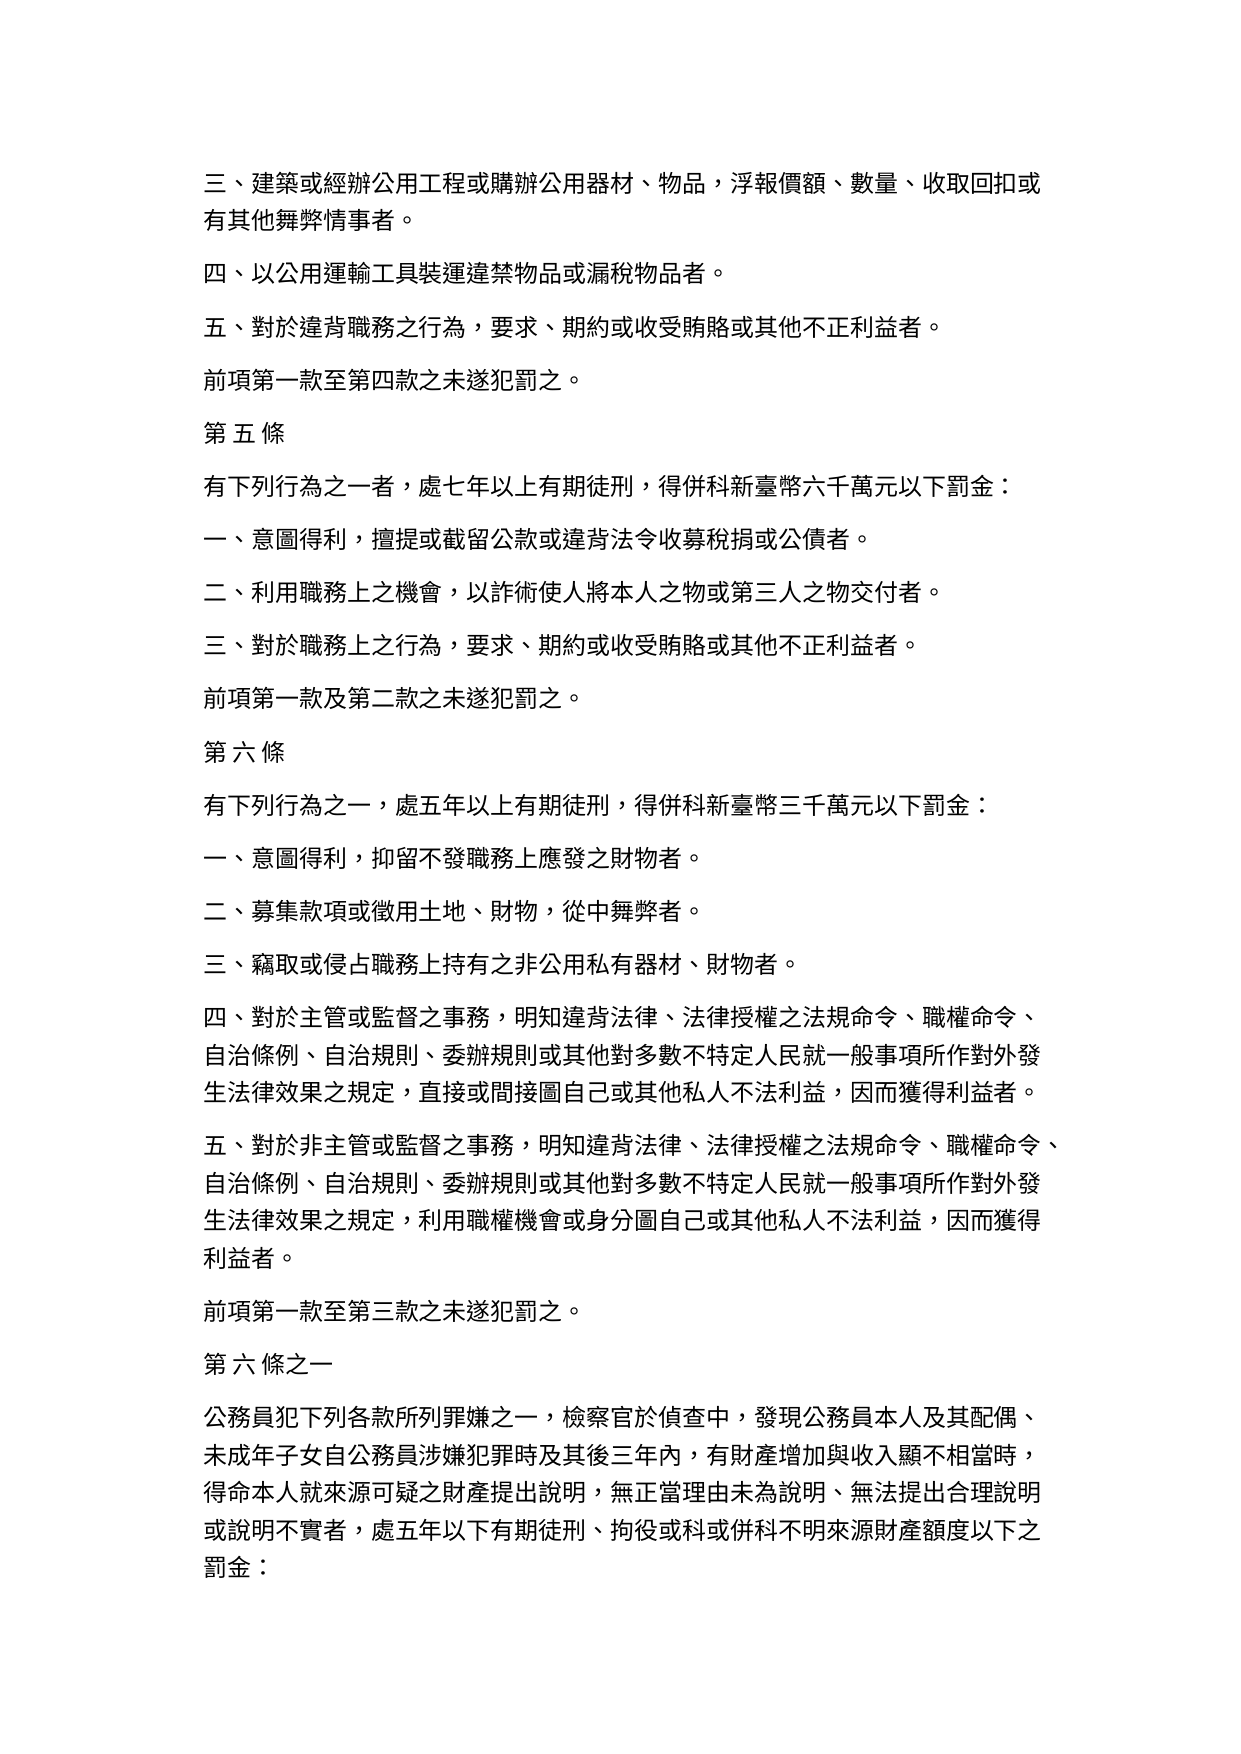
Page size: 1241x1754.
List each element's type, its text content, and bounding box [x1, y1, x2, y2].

text 三、竊取或侵占職務上持有之非公用私有器材、財物者。 [203, 946, 1053, 983]
text 四、對於主管或監督之事務，明知違背法律、法律授權之法規命令、職權命令、自治條例、自治規則、委辦規則或其他對多數不特定人民就一般事項所作對外發生法律效果之規定，直接或間接圖自己或其他私人不法利益，因而獲得利益者。 [203, 999, 1053, 1111]
text 三、建築或經辦公用工程或購辦公用器材、物品，浮報價額、數量、收取回扣或有其他舞弊情事者。 [203, 164, 1053, 239]
text 第 六 條之一 [203, 1346, 1053, 1383]
text 公務員犯下列各款所列罪嫌之一，檢察官於偵查中，發現公務員本人及其配偶、未成年子女自公務員涉嫌犯罪時及其後三年內，有財產增加與收入顯不相當時，得命本人就來源可疑之財產提出說明，無正當理由未為說明、無法提出合理說明或說明不實者，處五年以下有期徒刑、拘役或科或併科不明來源財產額度以下之罰金： [203, 1399, 1053, 1586]
text 一、意圖得利，抑留不發職務上應發之財物者。 [203, 839, 1053, 877]
text 有下列行為之一，處五年以上有期徒刑，得併科新臺幣三千萬元以下罰金： [203, 786, 1053, 824]
text 五、對於非主管或監督之事務，明知違背法律、法律授權之法規命令、職權命令、自治條例、自治規則、委辦規則或其他對多數不特定人民就一般事項所作對外發生法律效果之規定，利用職權機會或身分圖自己或其他私人不法利益，因而獲得利益者。 [203, 1127, 1053, 1277]
text 第 六 條 [203, 733, 1053, 771]
text 前項第一款及第二款之未遂犯罰之。 [203, 680, 1053, 718]
text 四、以公用運輸工具裝運違禁物品或漏稅物品者。 [203, 255, 1053, 293]
text 二、利用職務上之機會，以詐術使人將本人之物或第三人之物交付者。 [203, 574, 1053, 611]
text 五、對於違背職務之行為，要求、期約或收受賄賂或其他不正利益者。 [203, 308, 1053, 346]
text 有下列行為之一者，處七年以上有期徒刑，得併科新臺幣六千萬元以下罰金： [203, 468, 1053, 505]
text 第 五 條 [203, 414, 1053, 452]
text 三、對於職務上之行為，要求、期約或收受賄賂或其他不正利益者。 [203, 627, 1053, 664]
text 前項第一款至第四款之未遂犯罰之。 [203, 361, 1053, 399]
text 二、募集款項或徵用土地、財物，從中舞弊者。 [203, 893, 1053, 930]
text 前項第一款至第三款之未遂犯罰之。 [203, 1293, 1053, 1330]
text 一、意圖得利，擅提或截留公款或違背法令收募稅捐或公債者。 [203, 521, 1053, 558]
